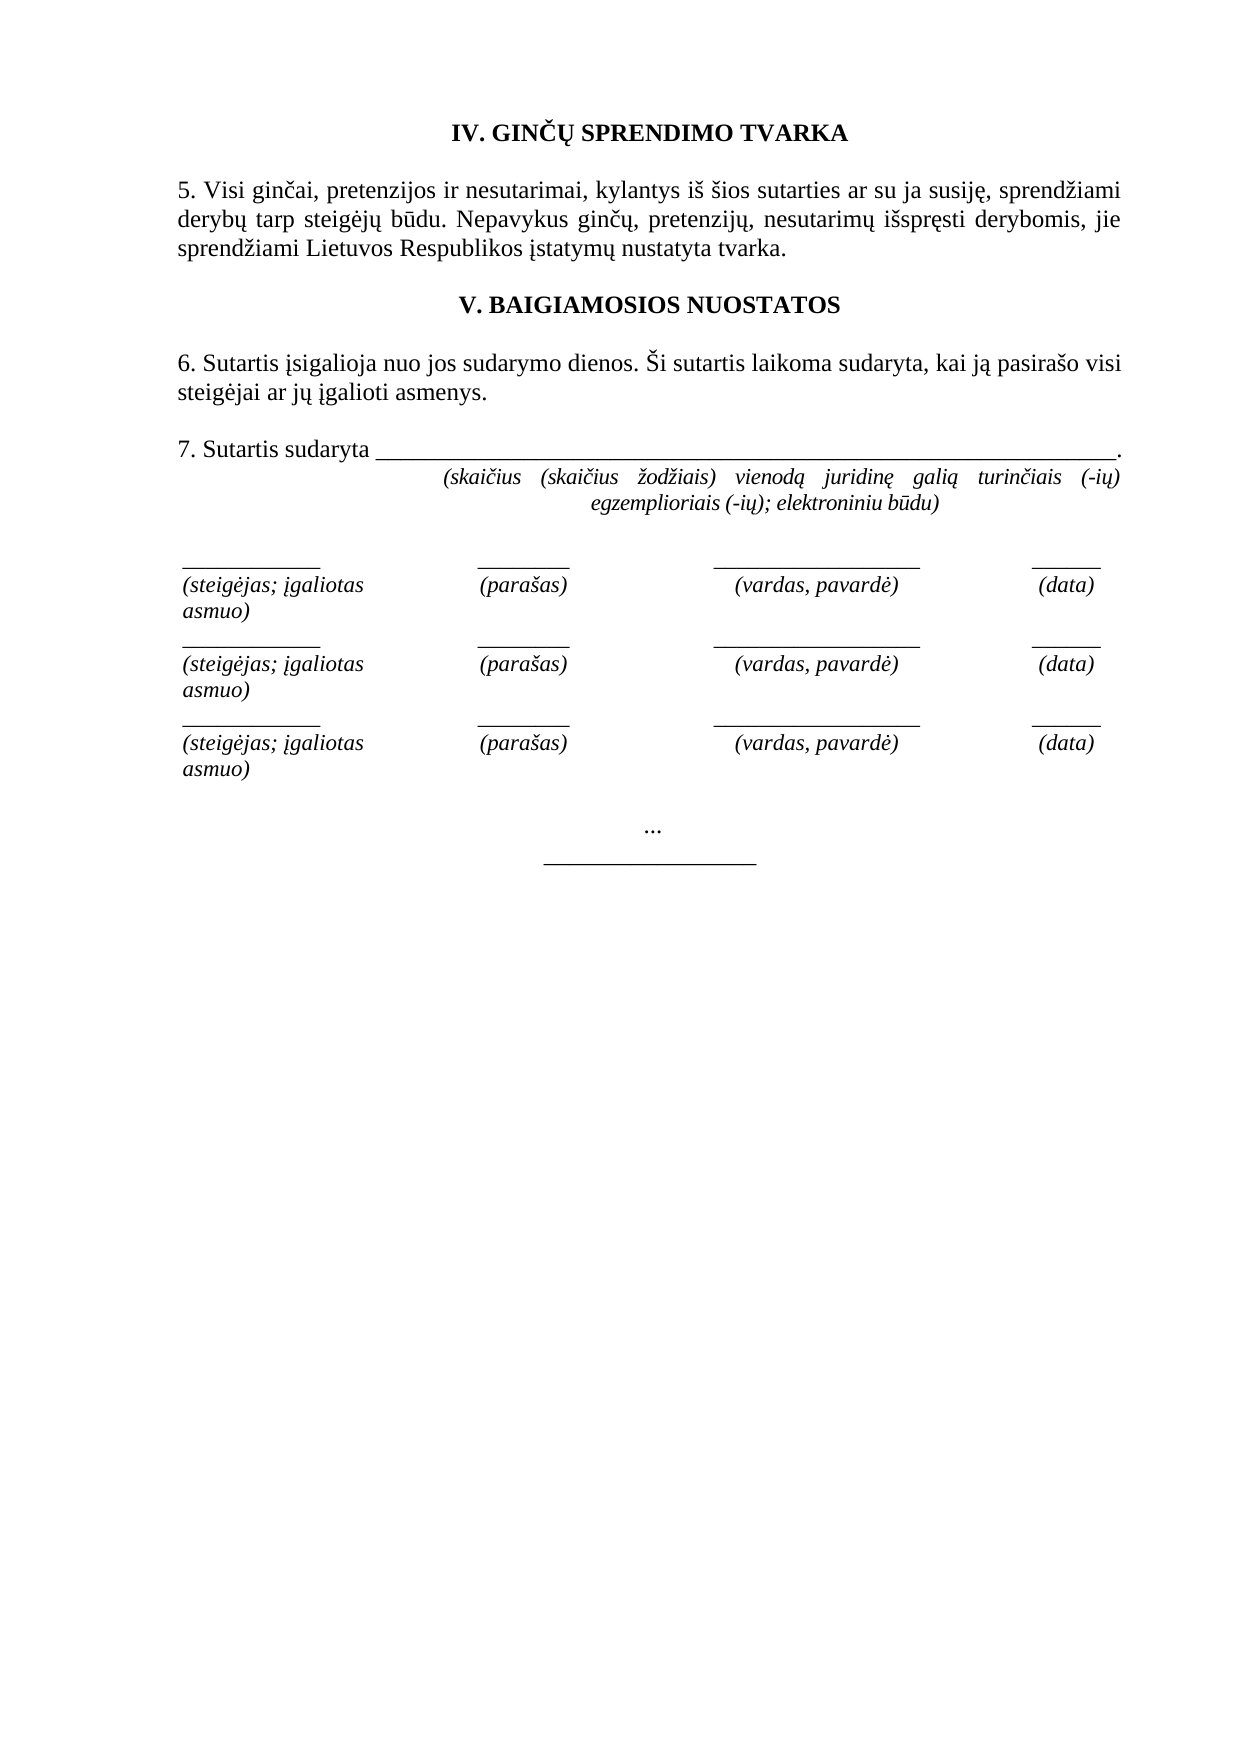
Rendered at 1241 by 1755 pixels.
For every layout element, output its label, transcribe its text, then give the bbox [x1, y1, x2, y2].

table_header ____________ (steigėjas; įgaliotas asmuo) [177, 545, 426, 624]
text ... [177, 811, 1128, 839]
table_cell ______ (data) [1013, 624, 1122, 703]
table_header __________________ (vardas, pavardė) [623, 545, 1013, 624]
table_cell ________ (parašas) [426, 703, 623, 782]
text (skaičius (skaičius žodžiais) vienodą juridinę galią turinčiais (-ių) egzemplioriais (-ių); elektroniniu būdu) [443, 463, 1122, 516]
text 6. Sutartis įsigalioja nuo jos sudarymo dienos. Ši sutartis laikoma sudaryta, kai ją pasirašo visi steigėjai ar jų įgalioti asmenys. [177, 348, 1122, 406]
table_cell __________________ (vardas, pavardė) [623, 624, 1013, 703]
text IV. GINČŲ SPRENDIMO TVARKA [177, 118, 1122, 147]
table_cell ____________ (steigėjas; įgaliotas asmuo) [177, 703, 426, 782]
table_header ________ (parašas) [426, 545, 623, 624]
text 7. Sutartis sudaryta . [177, 434, 1122, 463]
table_cell __________________ (vardas, pavardė) [623, 703, 1013, 782]
text V. Baigiamosios nuostatos [177, 291, 1122, 319]
text _________________ [177, 839, 1122, 868]
table_cell ________ (parašas) [426, 624, 623, 703]
table_cell ______ (data) [1013, 703, 1122, 782]
text 5. Visi ginčai, pretenzijos ir nesutarimai, kylantys iš šios sutarties ar su ja susiję, sprendžiami derybų tarp steigėjų būdu. Nepavykus ginčų, pretenzijų, nesutarimų išspręsti derybomis, jie sprendžiami Lietuvos Respublikos įstatymų nustatyta tvarka. [177, 176, 1122, 262]
table_cell ____________ (steigėjas; įgaliotas asmuo) [177, 624, 426, 703]
table_header ______ (data) [1013, 545, 1122, 624]
